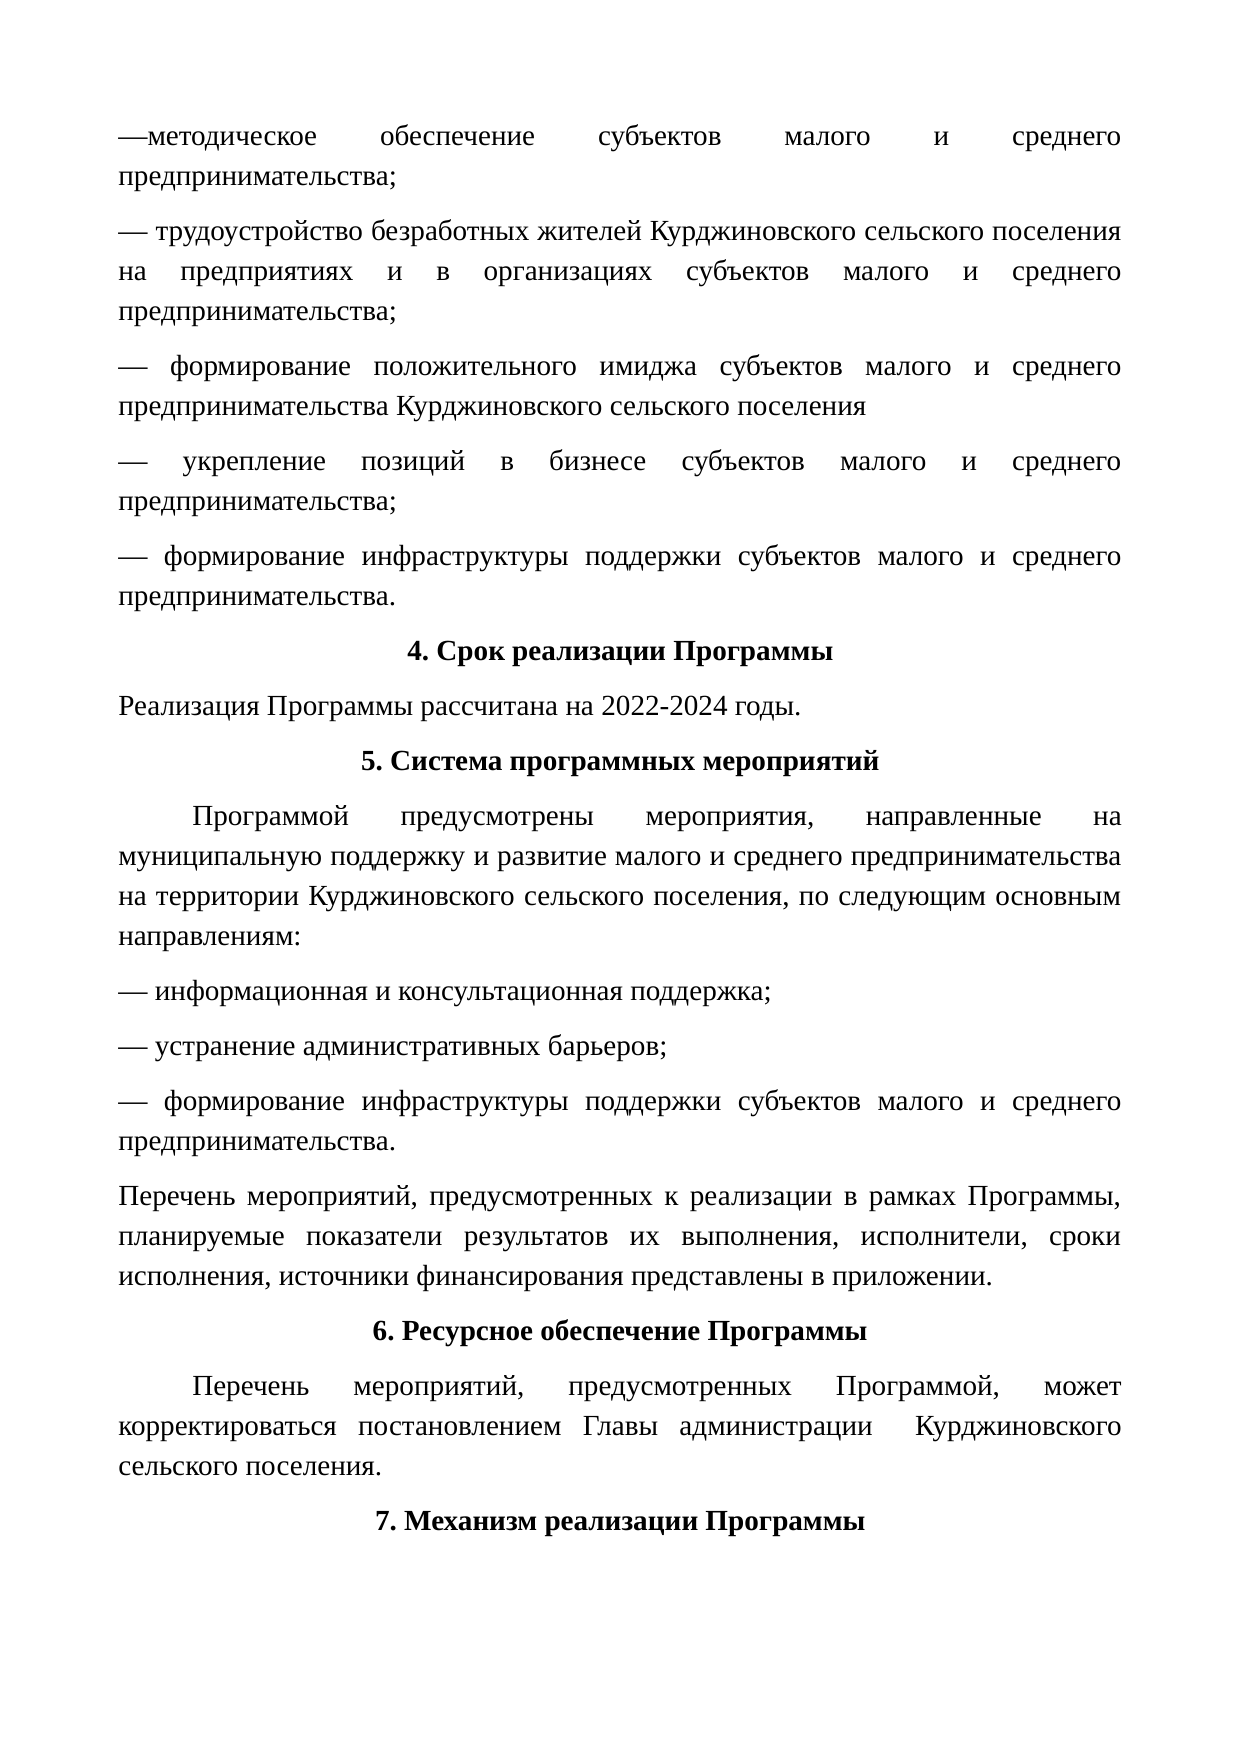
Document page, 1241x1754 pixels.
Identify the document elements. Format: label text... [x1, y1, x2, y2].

text — устранение административных барьеров; [118, 1028, 1122, 1061]
text 4. Срок реализации Программы [118, 633, 1122, 667]
text — формирование инфраструктуры поддержки субъектов малого и среднего предпринимательства. [118, 538, 1122, 612]
text —методическое обеспечение субъектов малого и среднего предпринимательства; [118, 118, 1122, 192]
text — укрепление позиций в бизнесе субъектов малого и среднего предпринимательства; [118, 443, 1122, 517]
text — информационная и консультационная поддержка; [118, 973, 1122, 1007]
text — трудоустройство безработных жителей Курджиновского сельского поселения на предприятиях и в организациях субъектов малого и среднего предпринимательства; [118, 213, 1122, 327]
text Реализация Программы рассчитана на 2022-2024 годы. [118, 688, 1122, 722]
text 5. Система программных мероприятий [118, 743, 1122, 776]
text — формирование инфраструктуры поддержки субъектов малого и среднего предпринимательства. [118, 1083, 1122, 1156]
text Программой предусмотрены мероприятия, направленные на муниципальную поддержку и развитие малого и среднего предпринимательства на территории Курджиновского сельского поселения, по следующим основным направлениям: [118, 798, 1122, 952]
text Перечень мероприятий, предусмотренных Программой, может корректироваться постановлением Главы администрации Курджиновского сельского поселения. [118, 1368, 1122, 1482]
text 7. Механизм реализации Программы [118, 1503, 1122, 1536]
text — формирование положительного имиджа субъектов малого и среднего предпринимательства Курджиновского сельского поселения [118, 348, 1122, 422]
text Перечень мероприятий, предусмотренных к реализации в рамках Программы, планируемые показатели результатов их выполнения, исполнители, сроки исполнения, источники финансирования представлены в приложении. [118, 1178, 1122, 1292]
text 6. Ресурсное обеспечение Программы [118, 1313, 1122, 1346]
